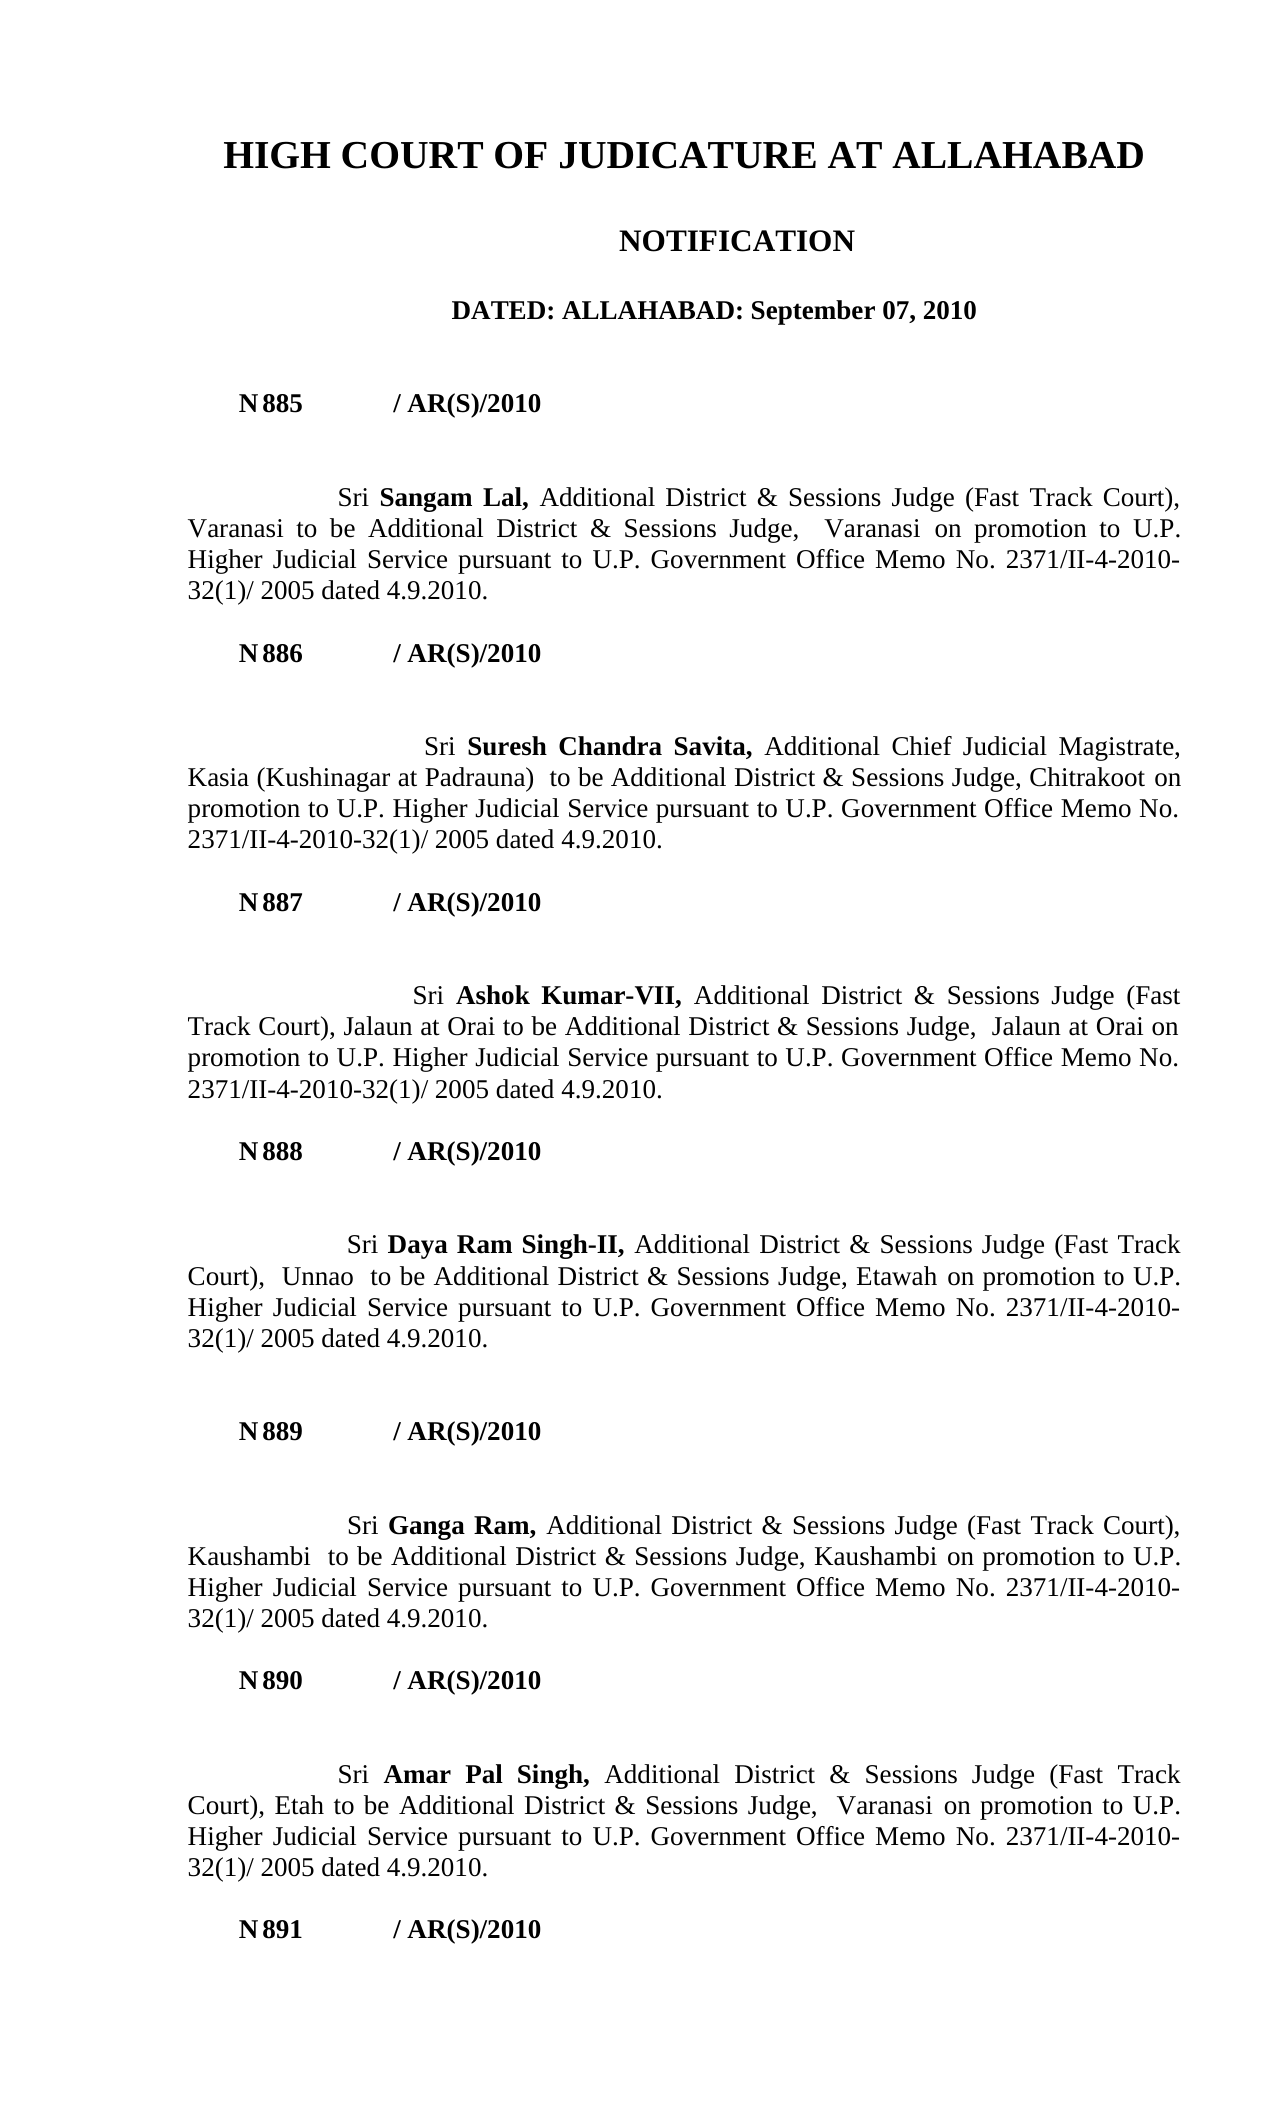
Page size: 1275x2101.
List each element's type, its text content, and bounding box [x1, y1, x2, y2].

subtitle NOTIFICATION [187, 222, 1181, 258]
table_header / AR(S)/2010 [337, 1914, 738, 1976]
table_header / AR(S)/2010 [337, 1665, 738, 1727]
table_header 890 [250, 1665, 337, 1727]
table_header No. [188, 637, 250, 699]
table_header No. [188, 1135, 250, 1197]
text Sri Amar Pal Singh, Additional District & Sessions Judge (Fast Track Court), Etah to be Additional District & Sessions Judge, Varanasi on promotion to U.P. Higher Judicial Service pursuant to U.P. Government Office Memo No. 2371/II-4-2010-32(1)/ 2005 dated 4.9.2010. [187, 1758, 1181, 1882]
text HIGH COURT OF JUDICATURE AT ALLAHABAD [187, 131, 1181, 177]
table_header 887 [250, 886, 337, 948]
table_header 891 [250, 1914, 337, 1976]
table_header 886 [250, 637, 337, 699]
table_header / AR(S)/2010 [337, 637, 738, 699]
table_header No. [188, 886, 250, 948]
table_header No. [188, 388, 250, 450]
table_header No. [188, 1415, 250, 1478]
text Sri Ashok Kumar-VII, Additional District & Sessions Judge (Fast Track Court), Jalaun at Orai to be Additional District & Sessions Judge, Jalaun at Orai on promotion to U.P. Higher Judicial Service pursuant to U.P. Government Office Memo No. 2371/II-4-2010-32(1)/ 2005 dated 4.9.2010. [187, 979, 1181, 1104]
text Sri Daya Ram Singh-II, Additional District & Sessions Judge (Fast Track Court), Unnao to be Additional District & Sessions Judge, Etawah on promotion to U.P. Higher Judicial Service pursuant to U.P. Government Office Memo No. 2371/II-4-2010-32(1)/ 2005 dated 4.9.2010. [187, 1228, 1181, 1353]
table_header / AR(S)/2010 [337, 388, 738, 450]
table_header 888 [250, 1135, 337, 1197]
text Sri Sangam Lal, Additional District & Sessions Judge (Fast Track Court), Varanasi to be Additional District & Sessions Judge, Varanasi on promotion to U.P. Higher Judicial Service pursuant to U.P. Government Office Memo No. 2371/II-4-2010-32(1)/ 2005 dated 4.9.2010. [187, 481, 1181, 606]
table_header No. [188, 1665, 250, 1727]
table_header / AR(S)/2010 [337, 886, 738, 948]
table_header / AR(S)/2010 [337, 1135, 738, 1197]
table_header 889 [250, 1415, 337, 1478]
text Sri Suresh Chandra Savita, Additional Chief Judicial Magistrate, Kasia (Kushinagar at Padrauna) to be Additional District & Sessions Judge, Chitrakoot on promotion to U.P. Higher Judicial Service pursuant to U.P. Government Office Memo No. 2371/II-4-2010-32(1)/ 2005 dated 4.9.2010. [187, 730, 1181, 855]
subtitle DATED: ALLAHABAD: September 07, 2010 [187, 294, 1181, 325]
table_header No. [188, 1914, 250, 1976]
text Sri Ganga Ram, Additional District & Sessions Judge (Fast Track Court), Kaushambi to be Additional District & Sessions Judge, Kaushambi on promotion to U.P. Higher Judicial Service pursuant to U.P. Government Office Memo No. 2371/II-4-2010-32(1)/ 2005 dated 4.9.2010. [187, 1509, 1181, 1633]
table_header 885 [250, 388, 337, 450]
table_header / AR(S)/2010 [337, 1415, 738, 1478]
